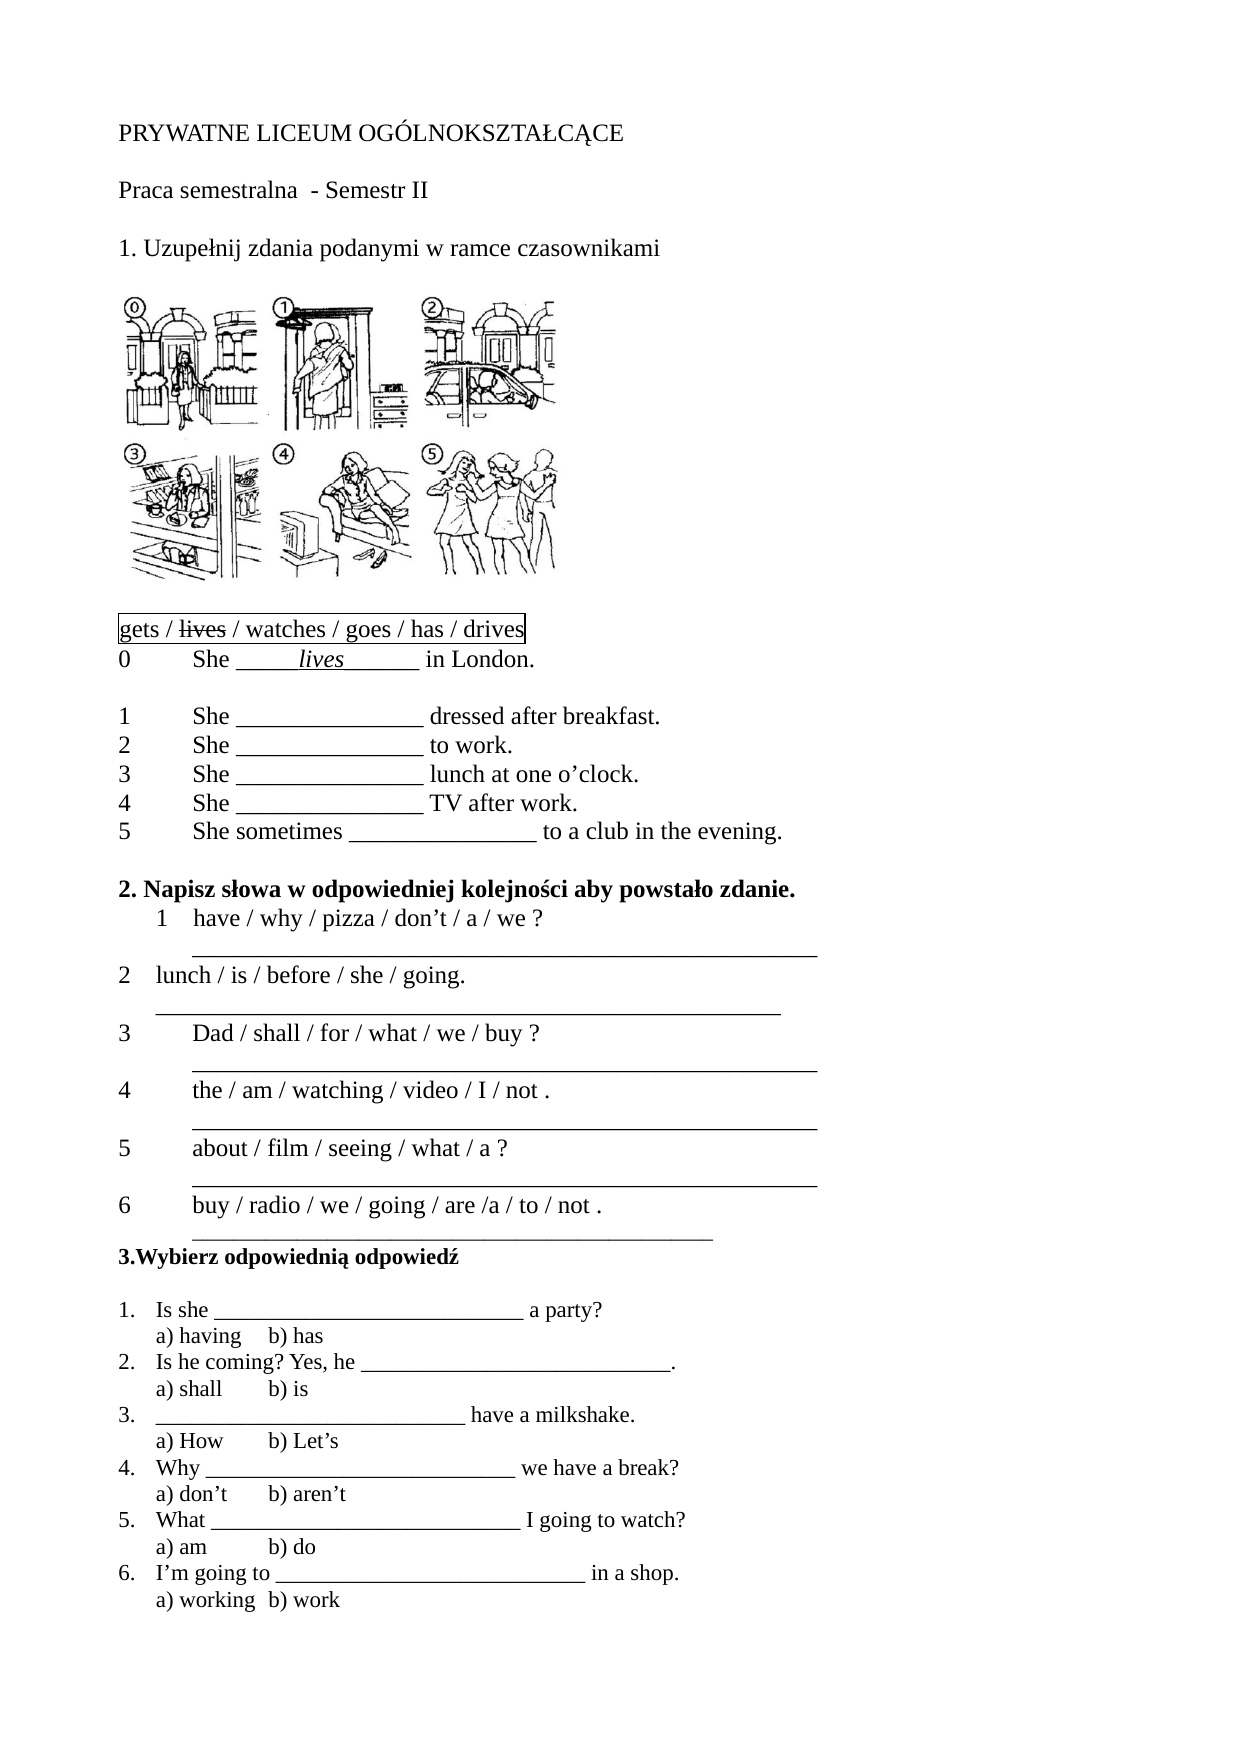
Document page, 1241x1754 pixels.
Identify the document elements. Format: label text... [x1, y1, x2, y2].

text 3.Wybierz odpowiednią odpowiedź [118, 1243, 1122, 1269]
text __________________________________________________ [118, 931, 1122, 960]
text gets / lives / watches / goes / has / drives [119, 614, 524, 643]
text 3. ___________________________ have a milkshake. [118, 1401, 1122, 1427]
text 1 have / why / pizza / don’t / a / we ? [118, 903, 1122, 931]
text __________________________________________________ [118, 1161, 1122, 1190]
text 2. Is he coming? Yes, he ___________________________. [118, 1348, 1122, 1375]
text a) shall b) is [118, 1375, 1122, 1401]
text 3 She _______________ lunch at one o’clock. [118, 759, 1122, 788]
text a) don’t b) aren’t [118, 1480, 1122, 1507]
text 2. Napisz słowa w odpowiedniej kolejności aby powstało zdanie. [118, 874, 1122, 903]
text 5. What ___________________________ I going to watch? [118, 1507, 1122, 1533]
text 5 about / film / seeing / what / a ? [118, 1133, 1122, 1161]
text Praca semestralna - Semestr II [118, 176, 1122, 204]
text 4 She _______________ TV after work. [118, 788, 1122, 816]
text a) am b) do [118, 1533, 1122, 1559]
text 6. I’m going to ___________________________ in a shop. [118, 1559, 1122, 1586]
text a) having b) has [118, 1322, 1122, 1348]
text 3 Dad / shall / for / what / we / buy ? [118, 1018, 1122, 1046]
text [526, 613, 1122, 644]
text 2 lunch / is / before / she / going. [118, 960, 1122, 989]
text a) How b) Let’s [118, 1427, 1122, 1454]
text 5 She sometimes _______________ to a club in the evening. [118, 816, 1122, 845]
text __________________________________________________ [118, 989, 1122, 1018]
text 1. Is she ___________________________ a party? [118, 1296, 1122, 1322]
text 4. Why ___________________________ we have a break? [118, 1454, 1122, 1480]
text 1 She _______________ dressed after breakfast. [118, 701, 1122, 730]
text 0 She _____lives______ in London. [118, 644, 1122, 673]
text PRYWATNE LICEUM OGÓLNOKSZTAŁCĄCE [118, 118, 1122, 147]
text a) working b) work [118, 1586, 1122, 1612]
text __________________________________________________ [118, 1219, 1122, 1243]
picture [118, 290, 569, 585]
text 6 buy / radio / we / going / are /a / to / not . [118, 1190, 1122, 1219]
text __________________________________________________ [118, 1104, 1122, 1133]
text 1. Uzupełnij zdania podanymi w ramce czasownikami [118, 233, 1122, 262]
text 4 the / am / watching / video / I / not . [118, 1075, 1122, 1104]
text 2 She _______________ to work. [118, 730, 1122, 759]
text __________________________________________________ [118, 1046, 1122, 1075]
